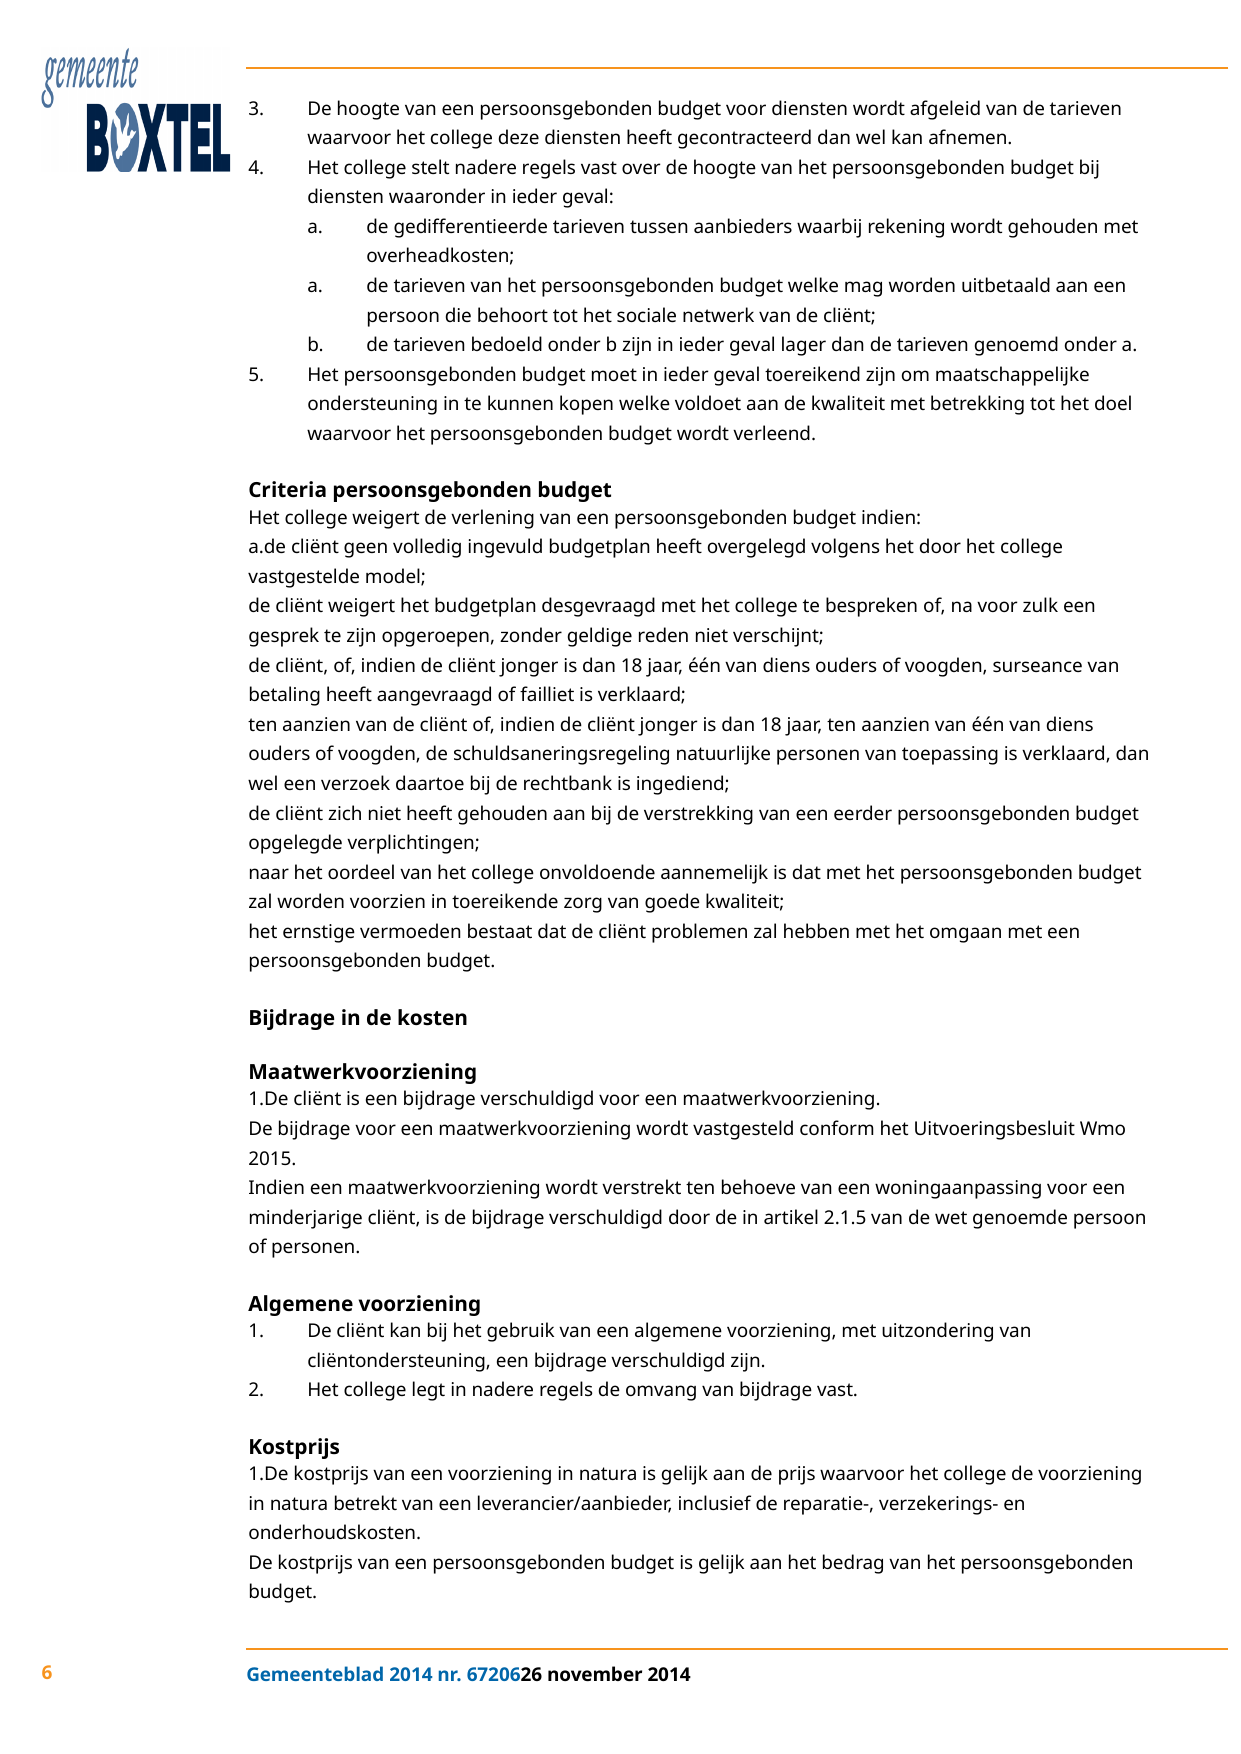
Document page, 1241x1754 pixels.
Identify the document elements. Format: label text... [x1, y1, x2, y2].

text Algemene voorziening [248, 1289, 1152, 1317]
list De cliënt kan bij het gebruik van een algemene voorziening, met uitzondering van cliëntondersteuning, een bijdrage verschuldigd zijn. [248, 1317, 1152, 1373]
text de cliënt, of, indien de cliënt jonger is dan 18 jaar, één van diens ouders of voogden, surseance van betaling heeft aangevraagd of failliet is verklaard; [248, 652, 1152, 707]
text De bijdrage voor een maatwerkvoorziening wordt vastgesteld conform het Uitvoeringsbesluit Wmo 2015. [248, 1115, 1152, 1171]
list Het persoonsgebonden budget moet in ieder geval toereikend zijn om maatschappelijke ondersteuning in te kunnen kopen welke voldoet aan de kwaliteit met betrekking tot het doel waarvoor het persoonsgebonden budget wordt verleend. [248, 361, 1152, 446]
text Kostprijs [248, 1432, 1152, 1460]
text Bijdrage in de kosten [248, 1003, 1152, 1031]
text De kostprijs van een persoonsgebonden budget is gelijk aan het bedrag van het persoonsgebonden budget. [248, 1549, 1152, 1604]
text a.de cliënt geen volledig ingevuld budgetplan heeft overgelegd volgens het door het college vastgestelde model; [248, 533, 1152, 589]
list Het college legt in nadere regels de omvang van bijdrage vast. [248, 1376, 1152, 1402]
list de tarieven van het persoonsgebonden budget welke mag worden uitbetaald aan een persoon die behoort tot het sociale netwerk van de cliënt; [307, 272, 1152, 328]
text de cliënt weigert het budgetplan desgevraagd met het college te bespreken of, na voor zulk een gesprek te zijn opgeroepen, zonder geldige reden niet verschijnt; [248, 593, 1152, 648]
list Het college stelt nadere regels vast over de hoogte van het persoonsgebonden budget bij diensten waaronder in ieder geval: [248, 154, 1152, 209]
text 1.De cliënt is een bijdrage verschuldigd voor een maatwerkvoorziening. [248, 1086, 1152, 1111]
list de tarieven bedoeld onder b zijn in ieder geval lager dan de tarieven genoemd onder a. [307, 331, 1152, 357]
text naar het oordeel van het college onvoldoende aannemelijk is dat met het persoonsgebonden budget zal worden voorzien in toereikende zorg van goede kwaliteit; [248, 859, 1152, 914]
text 1.De kostprijs van een voorziening in natura is gelijk aan de prijs waarvoor het college de voorziening in natura betrekt van een leverancier/aanbieder, inclusief de reparatie-, verzekerings- en onderhoudskosten. [248, 1460, 1152, 1545]
text ten aanzien van de cliënt of, indien de cliënt jonger is dan 18 jaar, ten aanzien van één van diens ouders of voogden, de schuldsaneringsregeling natuurlijke personen van toepassing is verklaard, dan wel een verzoek daartoe bij de rechtbank is ingediend; [248, 711, 1152, 796]
text Maatwerkvoorziening [248, 1057, 1152, 1086]
list de gedifferentieerde tarieven tussen aanbieders waarbij rekening wordt gehouden met overheadkosten; [307, 213, 1152, 268]
text Het college weigert de verlening van een persoonsgebonden budget indien: [248, 504, 1152, 530]
text het ernstige vermoeden bestaat dat de cliënt problemen zal hebben met het omgaan met een persoonsgebonden budget. [248, 918, 1152, 973]
picture [41, 47, 231, 172]
list De hoogte van een persoonsgebonden budget voor diensten wordt afgeleid van de tarieven waarvoor het college deze diensten heeft gecontracteerd dan wel kan afnemen. [248, 95, 1152, 150]
text de cliënt zich niet heeft gehouden aan bij de verstrekking van een eerder persoonsgebonden budget opgelegde verplichtingen; [248, 800, 1152, 855]
text Criteria persoonsgebonden budget [248, 476, 1152, 504]
text Indien een maatwerkvoorziening wordt verstrekt ten behoeve van een woningaanpassing voor een minderjarige cliënt, is de bijdrage verschuldigd door de in artikel 2.1.5 van de wet genoemde persoon of personen. [248, 1174, 1152, 1259]
